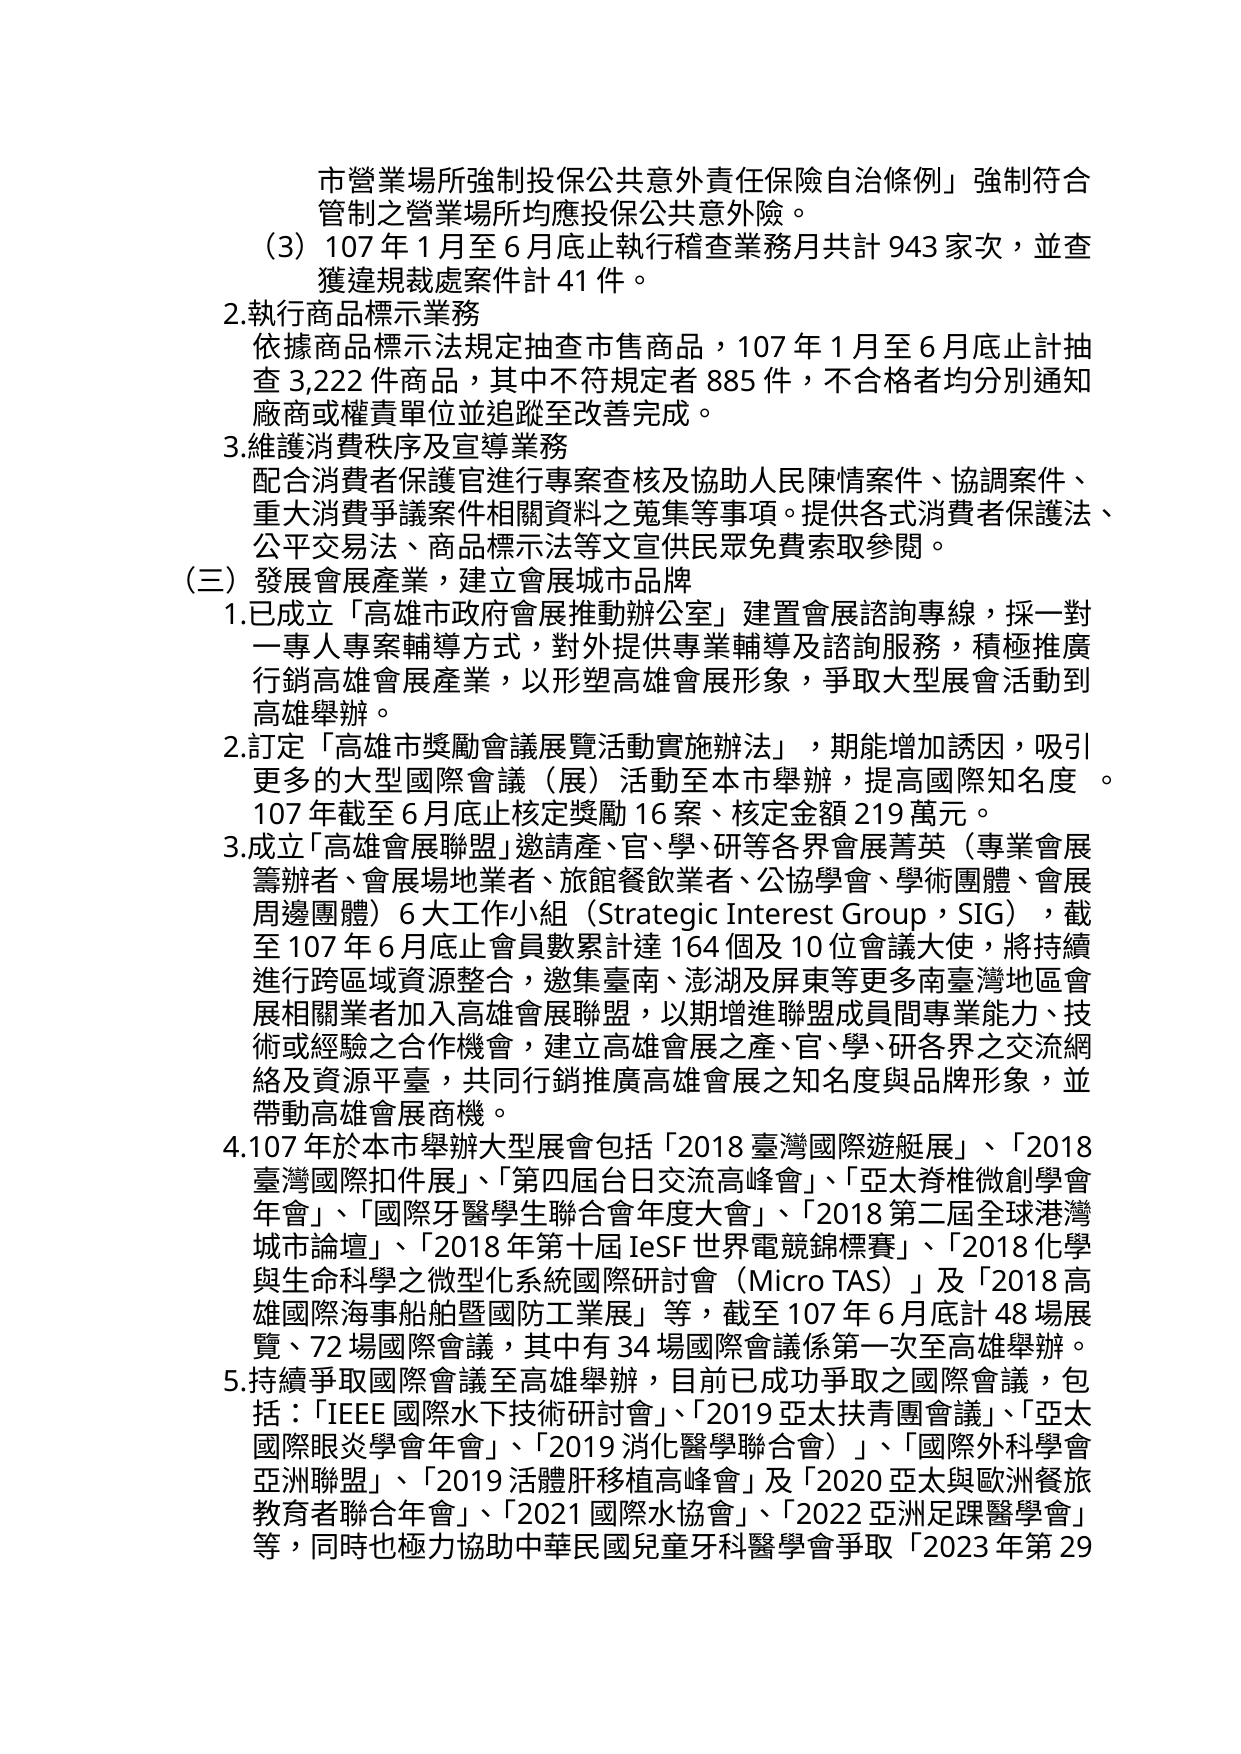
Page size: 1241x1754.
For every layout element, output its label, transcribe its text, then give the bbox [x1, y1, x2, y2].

text 5.持續爭取國際會議至高雄舉辦，目前已成功爭取之國際會議，包括：「IEEE國際水下技術研討會」、「2019亞太扶青團會議」、「亞太國際眼炎學會年會」、「2019消化醫學聯合會）」、「國際外科學會亞洲聯盟」、「2019活體肝移植高峰會」及「2020亞太與歐洲餐旅教育者聯合年會」、「2021國際水協會」、「2022亞洲足踝醫學會」等，同時也極力協助中華民國兒童牙科醫學會爭取「2023年第29屆國際兒童牙科醫學會（IAPD）雙年會」及台灣腦中風學會爭取「2022年世界腦中風醫學年會」至本市舉辦，這些活動對高雄不僅是一個肯定與鼓勵，也證明本市有能力作為臺灣及至於亞太地區的會展目的地，促使本市從一個物流的港口城市，轉變為人流的港灣城市，建構成為具有獨特魅力的港灣會展城市。 [223, 1364, 1092, 1564]
text 2.執行商品標示業務 [223, 298, 1092, 331]
text 3.維護消費秩序及宣導業務 [223, 431, 1092, 464]
text 配合消費者保護官進行專案查核及協助人民陳情案件、協調案件、重大消費爭議案件相關資料之蒐集等事項。提供各式消費者保護法、公平交易法、商品標示法等文宣供民眾免費索取參閱。 [253, 464, 1092, 564]
text 市營業場所強制投保公共意外責任保險自治條例」強制符合管制之營業場所均應投保公共意外險。 [248, 164, 1092, 231]
text （三）發展會展產業，建立會展城市品牌 [148, 564, 1092, 598]
text 4.107年於本市舉辦大型展會包括「2018臺灣國際遊艇展」、「2018臺灣國際扣件展」、「第四屆台日交流高峰會」、「亞太脊椎微創學會年會」、「國際牙醫學生聯合會年度大會」、「2018第二屆全球港灣城市論壇」、「2018年第十屆IeSF世界電競錦標賽」、「2018化學與生命科學之微型化系統國際研討會（Micro TAS）」及「2018高雄國際海事船舶暨國防工業展」等，截至107年6月底計48場展覽、72場國際會議，其中有34場國際會議係第一次至高雄舉辦。 [223, 1131, 1092, 1364]
text 依據商品標示法規定抽查市售商品，107年1月至6月底止計抽查3,222件商品，其中不符規定者885件，不合格者均分別通知廠商或權責單位並追蹤至改善完成。 [253, 331, 1092, 431]
text （3）107年1月至6月底止執行稽查業務月共計943家次，並查獲違規裁處案件計41件。 [248, 231, 1092, 298]
text 2.訂定「高雄市獎勵會議展覽活動實施辦法」，期能增加誘因，吸引更多的大型國際會議（展）活動至本市舉辦，提高國際知名度。107年截至6月底止核定獎勵16案、核定金額219萬元。 [223, 731, 1092, 831]
text 1.已成立「高雄市政府會展推動辦公室」建置會展諮詢專線，採一對一專人專案輔導方式，對外提供專業輔導及諮詢服務，積極推廣行銷高雄會展產業，以形塑高雄會展形象，爭取大型展會活動到高雄舉辦。 [223, 598, 1092, 731]
text 3.成立「高雄會展聯盟」邀請產、官、學、研等各界會展菁英（專業會展籌辦者、會展場地業者、旅館餐飲業者、公協學會、學術團體、會展周邊團體）6大工作小組（Strategic Interest Group，SIG），截至107年6月底止會員數累計達164個及10位會議大使，將持續進行跨區域資源整合，邀集臺南、澎湖及屏東等更多南臺灣地區會展相關業者加入高雄會展聯盟，以期增進聯盟成員間專業能力、技術或經驗之合作機會，建立高雄會展之產、官、學、研各界之交流網絡及資源平臺，共同行銷推廣高雄會展之知名度與品牌形象，並帶動高雄會展商機。 [223, 831, 1092, 1131]
